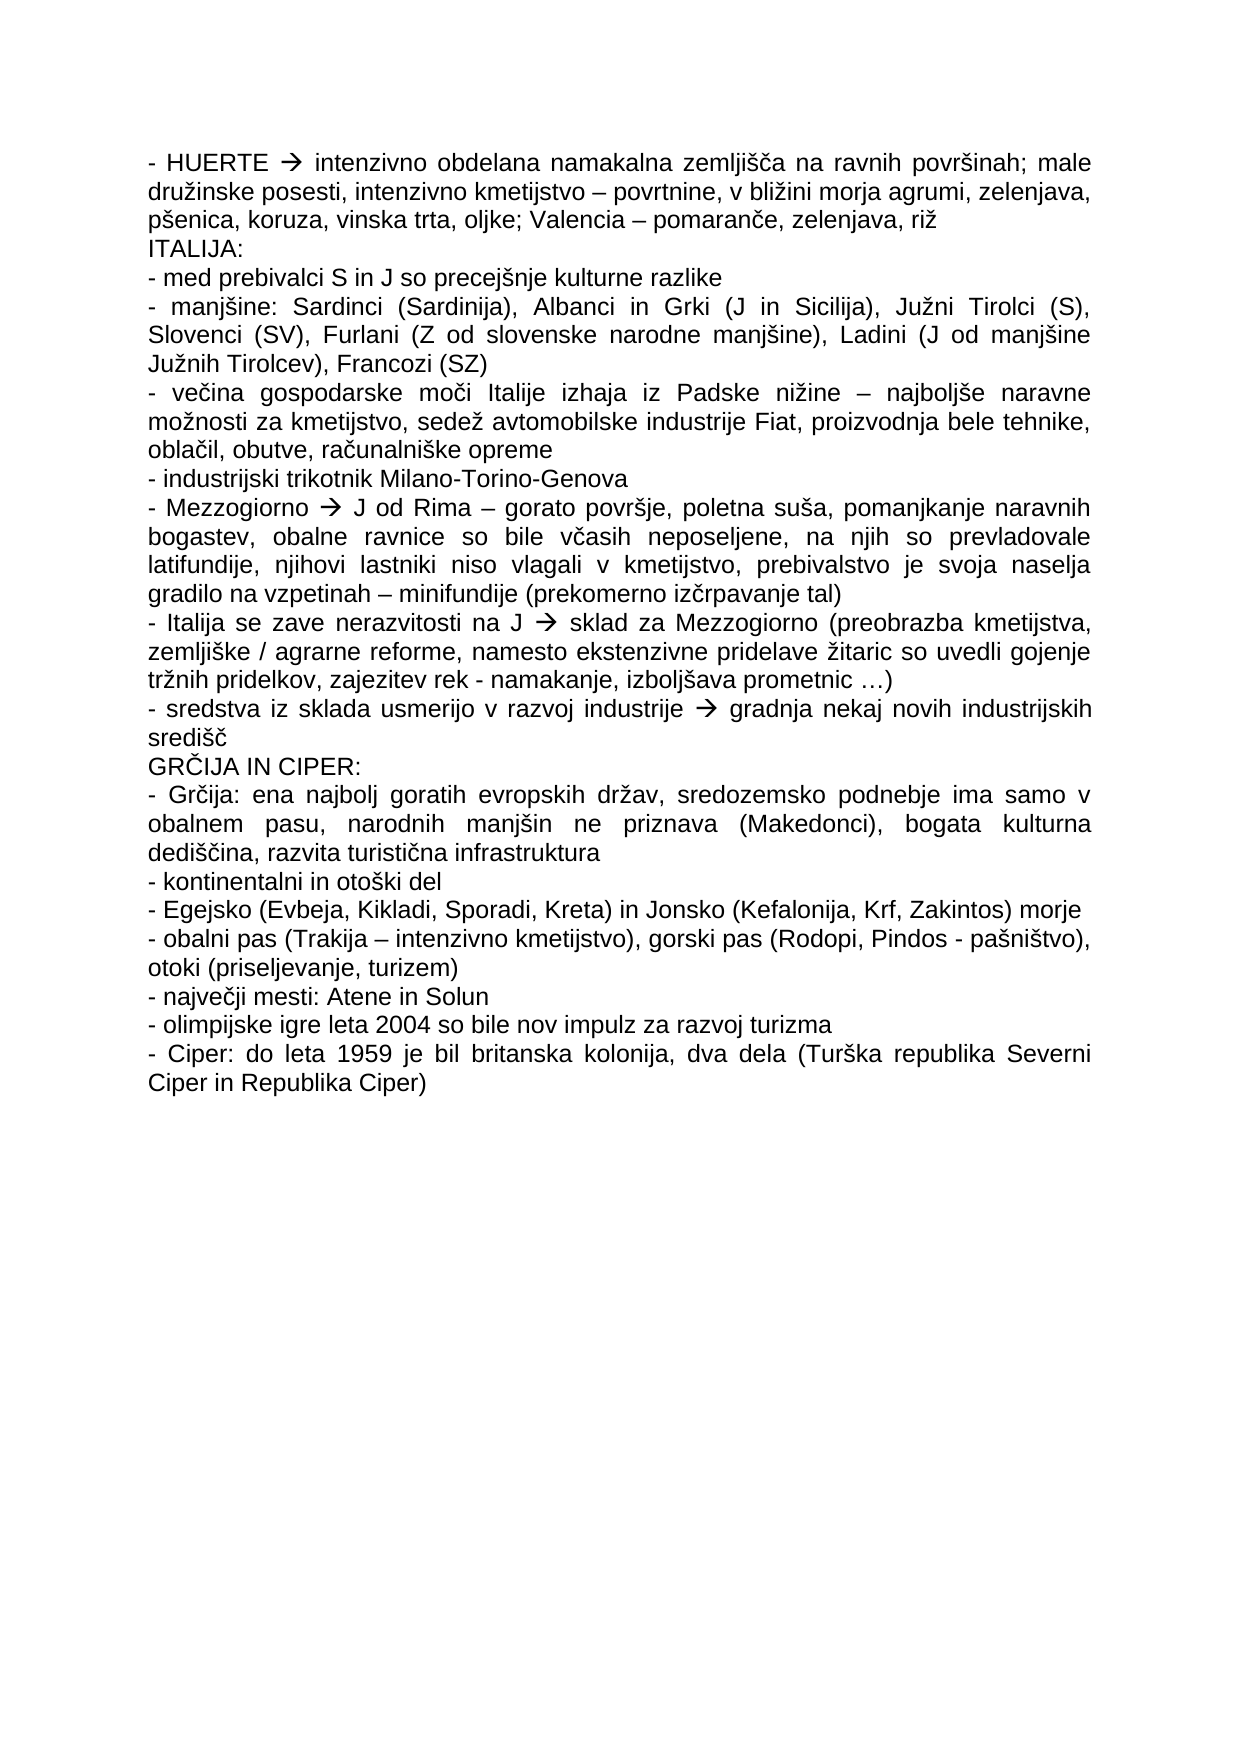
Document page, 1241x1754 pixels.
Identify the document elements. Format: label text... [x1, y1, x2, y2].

text - Grčija: ena najbolj goratih evropskih držav, sredozemsko podnebje ima samo v obalnem pasu, narodnih manjšin ne priznava (Makedonci), bogata kulturna dediščina, razvita turistična infrastruktura [148, 781, 1093, 867]
text - manjšine: Sardinci (Sardinija), Albanci in Grki (J in Sicilija), Južni Tirolci (S), Slovenci (SV), Furlani (Z od slovenske narodne manjšine), Ladini (J od manjšine Južnih Tirolcev), Francozi (SZ) [148, 291, 1093, 378]
text - olimpijske igre leta 2004 so bile nov impulz za razvoj turizma [148, 1011, 1093, 1039]
text - večina gospodarske moči Italije izhaja iz Padske nižine – najboljše naravne možnosti za kmetijstvo, sedež avtomobilske industrije Fiat, proizvodnja bele tehnike, oblačil, obutve, računalniške opreme [148, 378, 1093, 464]
text - industrijski trikotnik Milano-Torino-Genova [148, 464, 1093, 493]
text - med prebivalci S in J so precejšnje kulturne razlike [148, 263, 1093, 291]
text - kontinentalni in otoški del [148, 867, 1093, 896]
text GRČIJA IN CIPER: [148, 752, 1093, 781]
text ITALIJA: [148, 234, 1093, 263]
text - Ciper: do leta 1959 je bil britanska kolonija, dva dela (Turška republika Severni Ciper in Republika Ciper) [148, 1039, 1093, 1097]
text - Italija se zave nerazvitosti na J  sklad za Mezzogiorno (preobrazba kmetijstva, zemljiške / agrarne reforme, namesto ekstenzivne pridelave žitaric so uvedli gojenje tržnih pridelkov, zajezitev rek - namakanje, izboljšava prometnic …) [148, 608, 1093, 694]
text - sredstva iz sklada usmerijo v razvoj industrije  gradnja nekaj novih industrijskih središč [148, 694, 1093, 752]
text - obalni pas (Trakija – intenzivno kmetijstvo), gorski pas (Rodopi, Pindos - pašništvo), otoki (priseljevanje, turizem) [148, 924, 1093, 982]
text - največji mesti: Atene in Solun [148, 982, 1093, 1011]
text - HUERTE  intenzivno obdelana namakalna zemljišča na ravnih površinah; male družinske posesti, intenzivno kmetijstvo – povrtnine, v bližini morja agrumi, zelenjava, pšenica, koruza, vinska trta, oljke; Valencia – pomaranče, zelenjava, riž [148, 148, 1093, 234]
text - Egejsko (Evbeja, Kikladi, Sporadi, Kreta) in Jonsko (Kefalonija, Krf, Zakintos) morje [148, 896, 1093, 924]
text - Mezzogiorno  J od Rima – gorato površje, poletna suša, pomanjkanje naravnih bogastev, obalne ravnice so bile včasih neposeljene, na njih so prevladovale latifundije, njihovi lastniki niso vlagali v kmetijstvo, prebivalstvo je svoja naselja gradilo na vzpetinah – minifundije (prekomerno izčrpavanje tal) [148, 493, 1093, 608]
